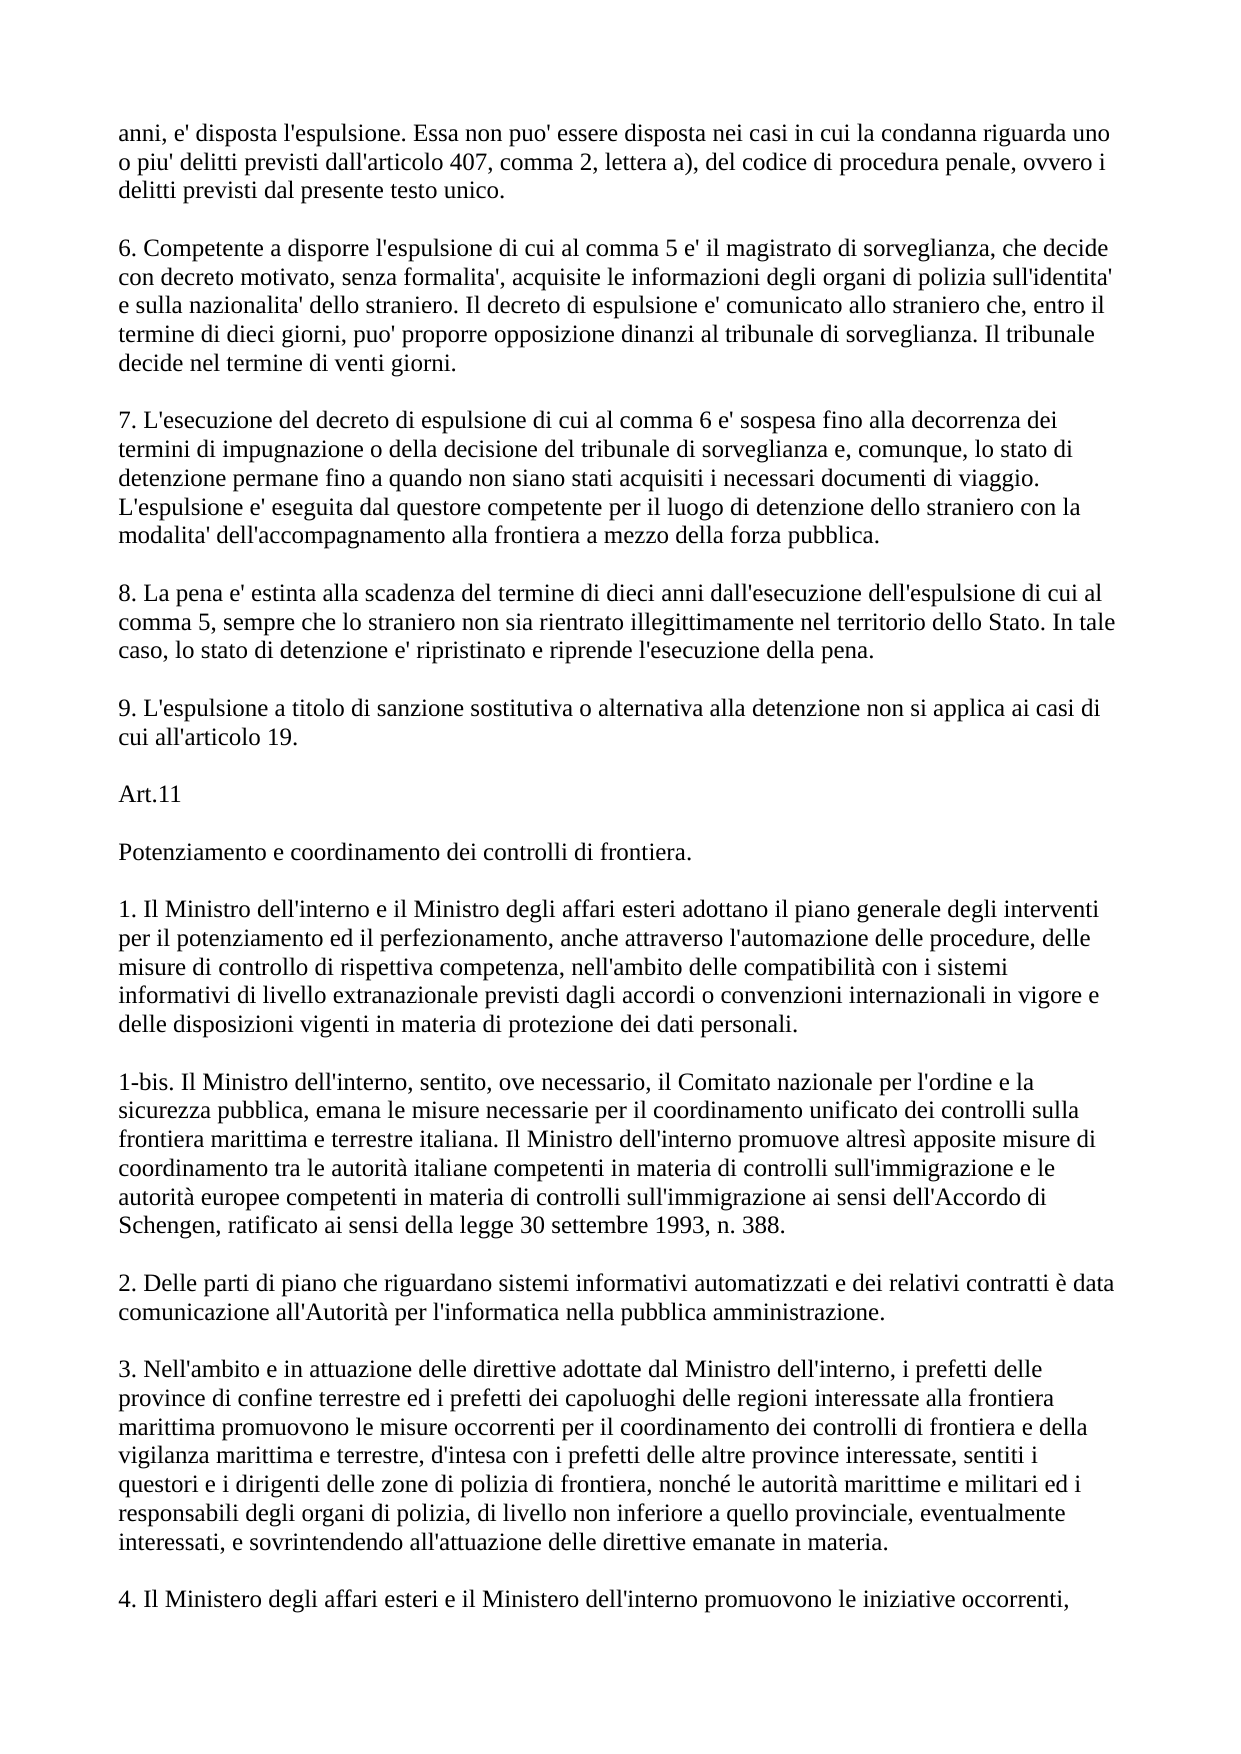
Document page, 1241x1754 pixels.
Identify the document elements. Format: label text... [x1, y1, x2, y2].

text 2. Delle parti di piano che riguardano sistemi informativi automatizzati e dei relativi contratti è data comunicazione all'Autorità per l'informatica nella pubblica amministrazione. [118, 1268, 1122, 1326]
text 4. Il Ministero degli affari esteri e il Ministero dell'interno promuovono le iniziative occorrenti, [118, 1584, 1122, 1613]
text Art.11 [118, 779, 1122, 808]
text 7. L'esecuzione del decreto di espulsione di cui al comma 6 e' sospesa fino alla decorrenza dei termini di impugnazione o della decisione del tribunale di sorveglianza e, comunque, lo stato di detenzione permane fino a quando non siano stati acquisiti i necessari documenti di viaggio. L'espulsione e' eseguita dal questore competente per il luogo di detenzione dello straniero con la modalita' dell'accompagnamento alla frontiera a mezzo della forza pubblica. [118, 406, 1122, 549]
text anni, e' disposta l'espulsione. Essa non puo' essere disposta nei casi in cui la condanna riguarda uno o piu' delitti previsti dall'articolo 407, comma 2, lettera a), del codice di procedura penale, ovvero i delitti previsti dal presente testo unico. [118, 118, 1122, 204]
text 6. Competente a disporre l'espulsione di cui al comma 5 e' il magistrato di sorveglianza, che decide con decreto motivato, senza formalita', acquisite le informazioni degli organi di polizia sull'identita' e sulla nazionalita' dello straniero. Il decreto di espulsione e' comunicato allo straniero che, entro il termine di dieci giorni, puo' proporre opposizione dinanzi al tribunale di sorveglianza. Il tribunale decide nel termine di venti giorni. [118, 233, 1122, 377]
text 8. La pena e' estinta alla scadenza del termine di dieci anni dall'esecuzione dell'espulsione di cui al comma 5, sempre che lo straniero non sia rientrato illegittimamente nel territorio dello Stato. In tale caso, lo stato di detenzione e' ripristinato e riprende l'esecuzione della pena. [118, 578, 1122, 664]
text 1. Il Ministro dell'interno e il Ministro degli affari esteri adottano il piano generale degli interventi per il potenziamento ed il perfezionamento, anche attraverso l'automazione delle procedure, delle misure di controllo di rispettiva competenza, nell'ambito delle compatibilità con i sistemi informativi di livello extranazionale previsti dagli accordi o convenzioni internazionali in vigore e delle disposizioni vigenti in materia di protezione dei dati personali. [118, 894, 1122, 1038]
text 1-bis. Il Ministro dell'interno, sentito, ove necessario, il Comitato nazionale per l'ordine e la sicurezza pubblica, emana le misure necessarie per il coordinamento unificato dei controlli sulla frontiera marittima e terrestre italiana. Il Ministro dell'interno promuove altresì apposite misure di coordinamento tra le autorità italiane competenti in materia di controlli sull'immigrazione e le autorità europee competenti in materia di controlli sull'immigrazione ai sensi dell'Accordo di Schengen, ratificato ai sensi della legge 30 settembre 1993, n. 388. [118, 1067, 1122, 1239]
text 3. Nell'ambito e in attuazione delle direttive adottate dal Ministro dell'interno, i prefetti delle province di confine terrestre ed i prefetti dei capoluoghi delle regioni interessate alla frontiera marittima promuovono le misure occorrenti per il coordinamento dei controlli di frontiera e della vigilanza marittima e terrestre, d'intesa con i prefetti delle altre province interessate, sentiti i questori e i dirigenti delle zone di polizia di frontiera, nonché le autorità marittime e militari ed i responsabili degli organi di polizia, di livello non inferiore a quello provinciale, eventualmente interessati, e sovrintendendo all'attuazione delle direttive emanate in materia. [118, 1354, 1122, 1556]
text Potenziamento e coordinamento dei controlli di frontiera. [118, 837, 1122, 866]
text 9. L'espulsione a titolo di sanzione sostitutiva o alternativa alla detenzione non si applica ai casi di cui all'articolo 19. [118, 693, 1122, 751]
